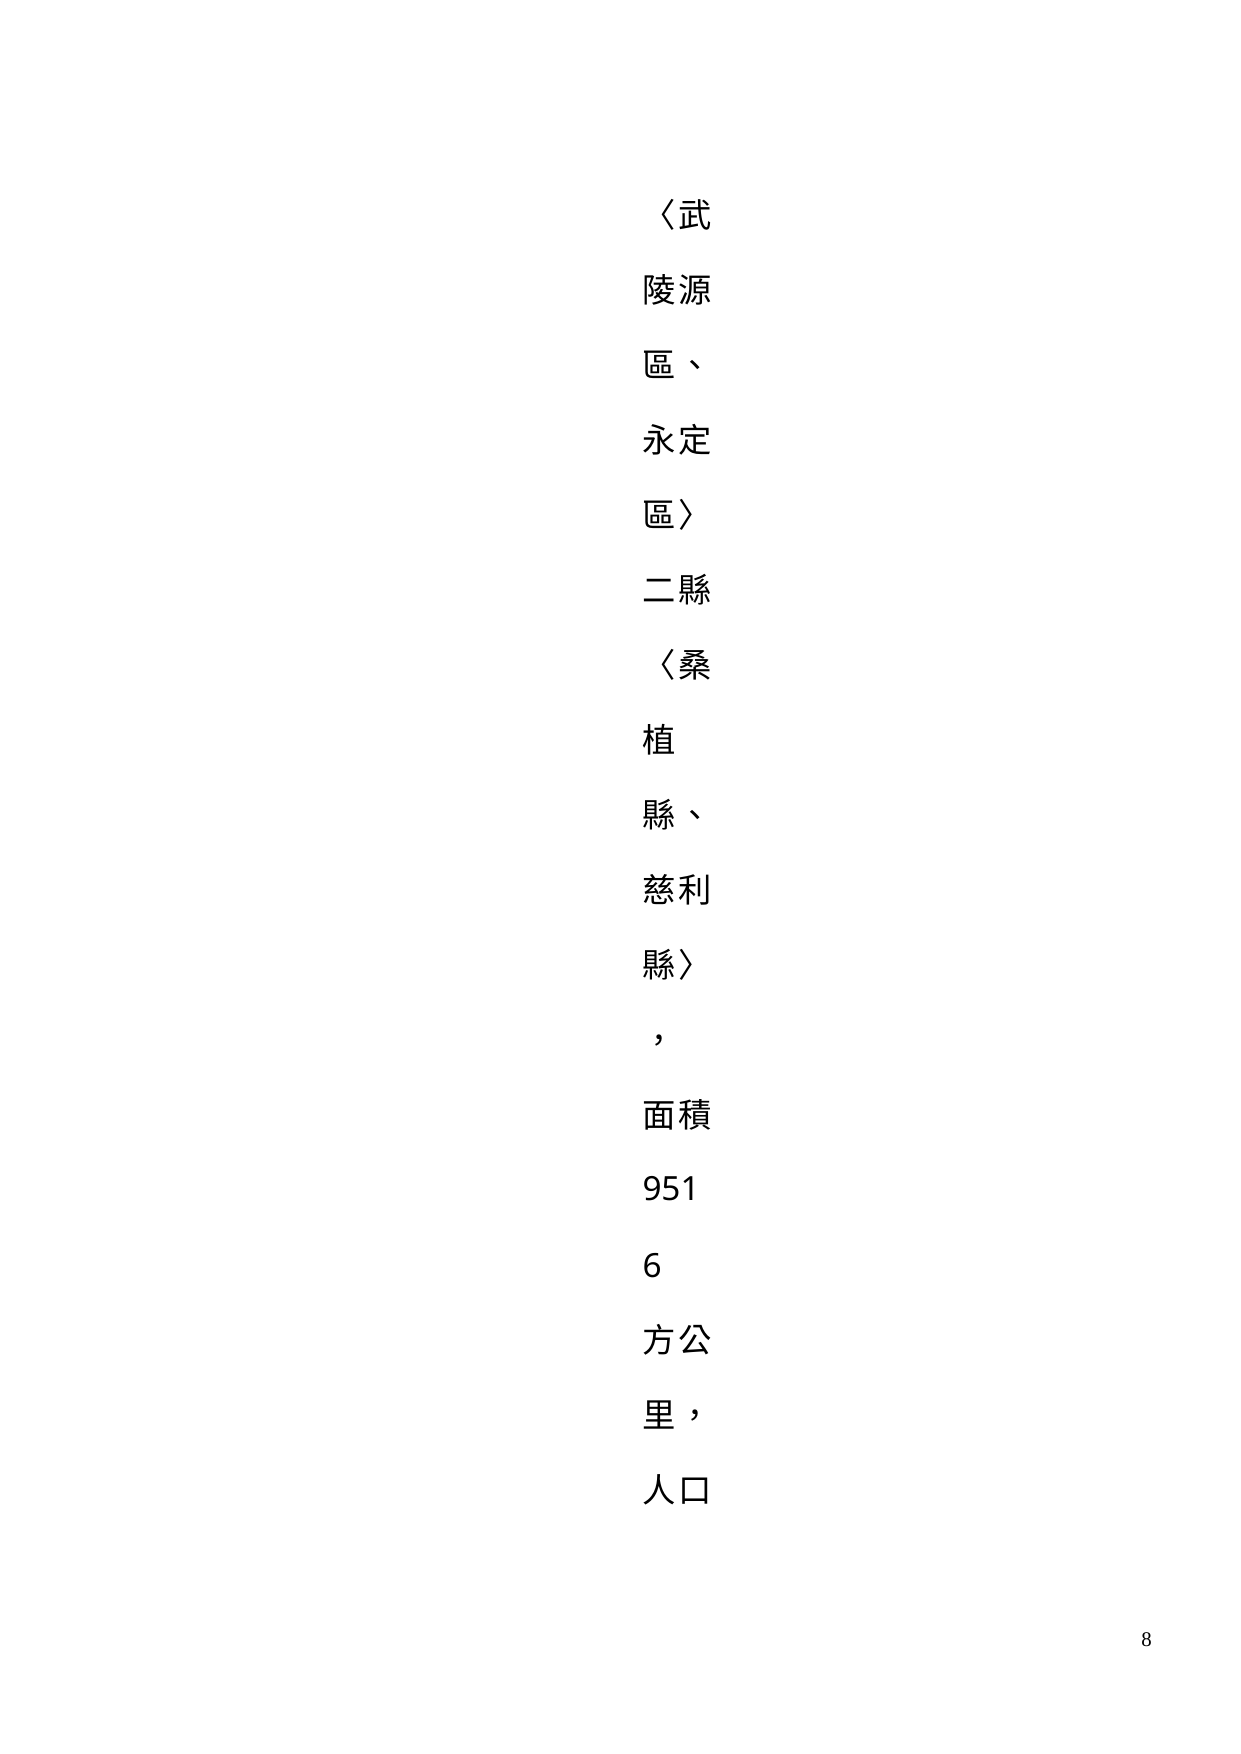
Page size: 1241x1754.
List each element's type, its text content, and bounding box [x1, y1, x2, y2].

table_cell [614, 165, 656, 1536]
table_cell [648, 1340, 656, 1400]
table_cell [648, 377, 656, 431]
table_cell [648, 581, 656, 599]
table_cell [648, 1332, 653, 1349]
table_header 1. 桃園機場—中國湖南省張家界市〈快快樂樂出國〉 2.張家界市位於湖南省西北部，澧水上游，1988年設立大庸地級市，1994年 更名為張家界市，是中國第一個因旅遊而 設的地級市，內轄有二區〈武陵源區、永定區〉二縣〈桑植縣、慈利縣〉， 面積9516平方公里，人口約162萬，漢族約有占22%，少數民族占全市 總人口約78%，其中土家族最多約有102萬人占總人口約63%；白族約 12萬人占約7%；苗族約3萬人占約2%；餘回族、滿族、高山族等29族 約10萬人占6%，是一個多民族聚居的地區。 3.夜宿西方韋斯特酒店。 [622, 172, 648, 1528]
table_cell [648, 1277, 656, 1330]
table_cell [648, 1178, 656, 1189]
table_cell [648, 819, 656, 878]
table_cell [648, 527, 656, 579]
table_cell [648, 1128, 656, 1177]
table_cell [648, 1110, 653, 1126]
table_cell [648, 503, 656, 526]
table_cell [648, 1429, 656, 1499]
table_cell [648, 291, 656, 351]
table_cell [648, 1189, 656, 1198]
table_cell [648, 601, 656, 800]
table_cell [648, 353, 656, 376]
table_cell [648, 1198, 656, 1255]
table_cell [648, 1255, 656, 1263]
table_cell [648, 1264, 656, 1275]
table_cell [648, 969, 656, 1101]
table_cell [648, 433, 656, 501]
table_cell [648, 893, 656, 950]
